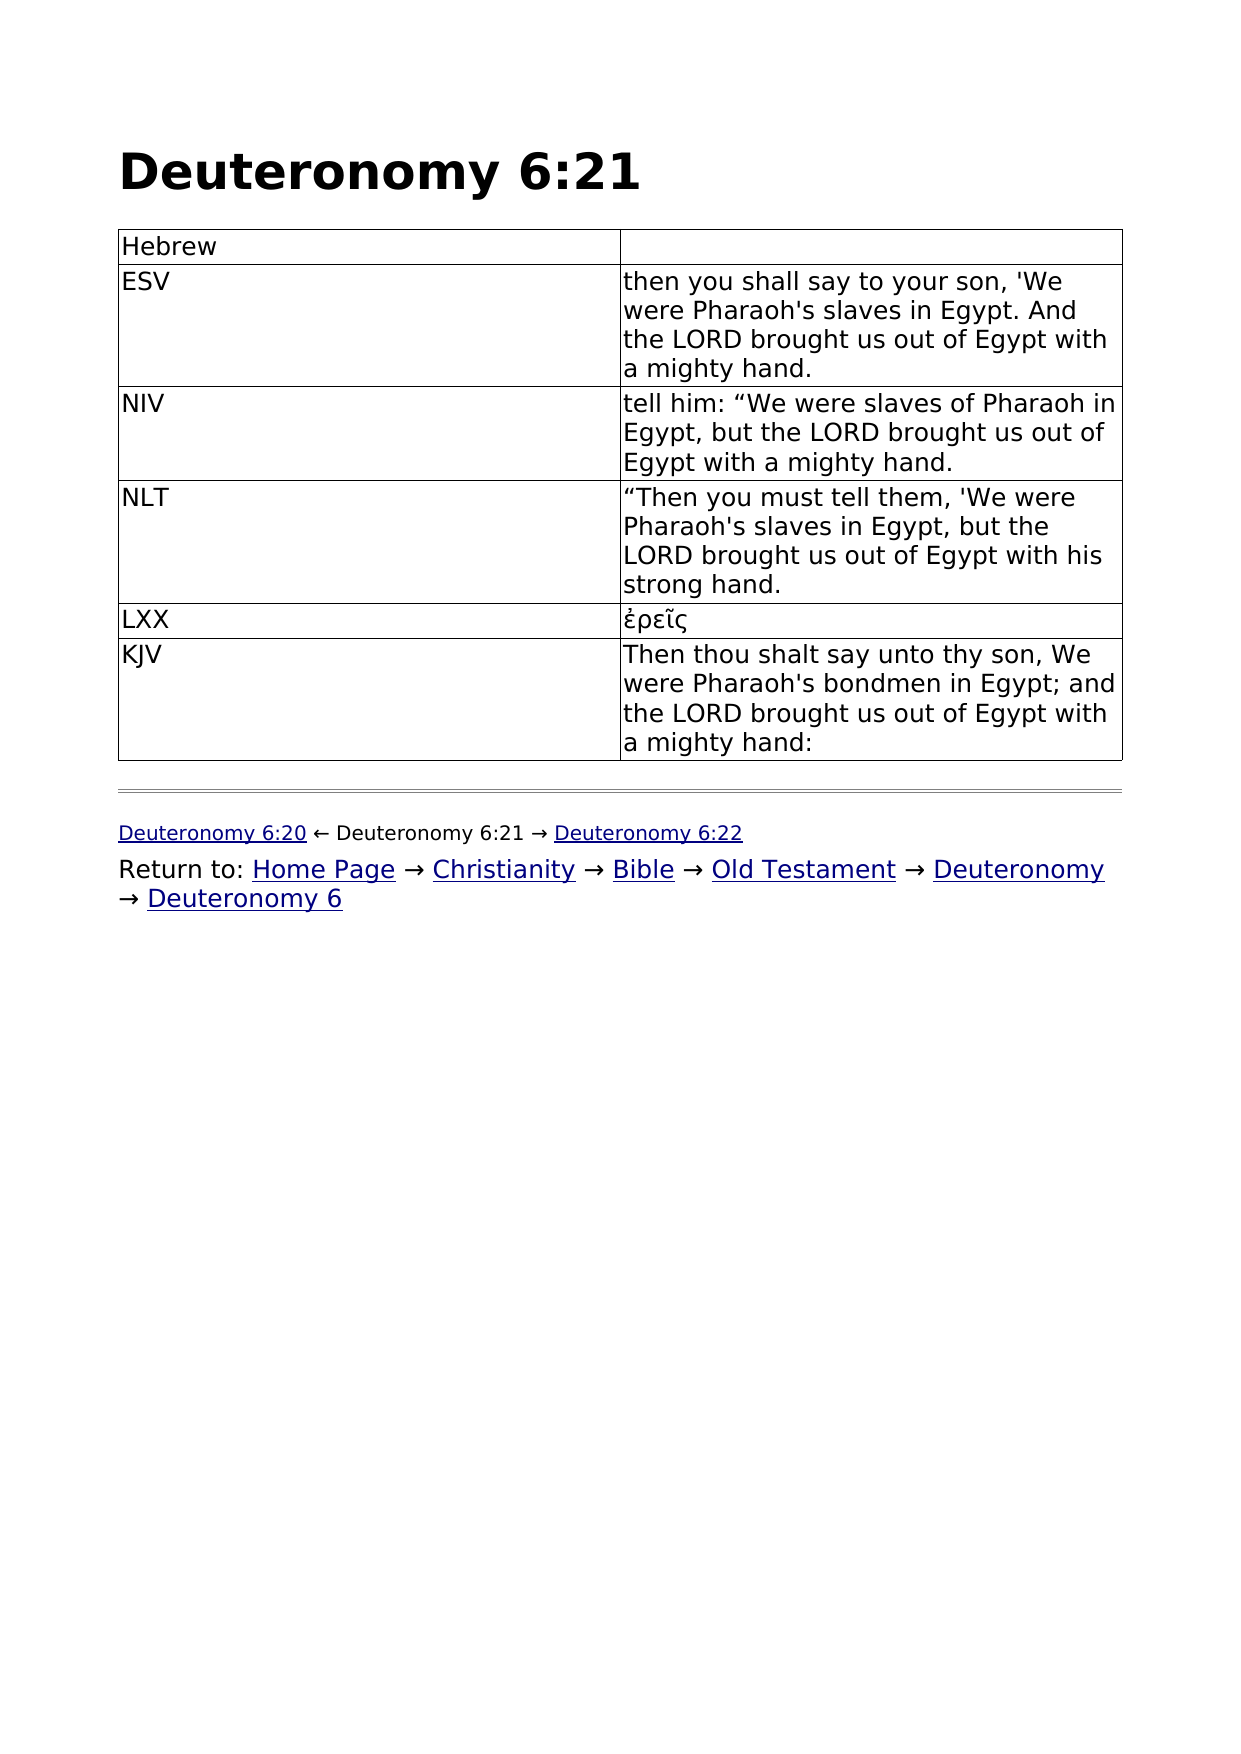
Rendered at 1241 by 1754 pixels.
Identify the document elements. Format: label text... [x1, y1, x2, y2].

table_cell NLT [119, 481, 620, 602]
table_cell Then thou shalt say unto thy son, We were Pharaoh's bondmen in Egypt; and the LORD brought us out of Egypt with a mighty hand: [621, 639, 1122, 760]
table_cell ἐρεῖς [621, 604, 1122, 637]
table_cell tell him: “We were slaves of Pharaoh in Egypt, but the LORD brought us out of Egypt with a mighty hand. [621, 387, 1122, 480]
table_cell “Then you must tell them, 'We were Pharaoh's slaves in Egypt, but the LORD brought us out of Egypt with his strong hand. [621, 481, 1122, 602]
table_cell then you shall say to your son, 'We were Pharaoh's slaves in Egypt. And the LORD brought us out of Egypt with a mighty hand. [621, 265, 1122, 386]
table_cell NIV [119, 387, 620, 480]
text Return to: Home Page → Christianity → Bible → Old Testament → Deuteronomy → Deuteronomy 6 [118, 855, 1122, 914]
table_header [621, 230, 1122, 264]
table_cell ESV [119, 265, 620, 386]
table_cell LXX [119, 604, 620, 637]
text Deuteronomy 6:20 ← Deuteronomy 6:21 → Deuteronomy 6:22 [118, 821, 1122, 855]
subtitle Deuteronomy 6:21 [118, 143, 1122, 201]
table_cell KJV [119, 639, 620, 760]
table_header Hebrew [119, 230, 620, 264]
